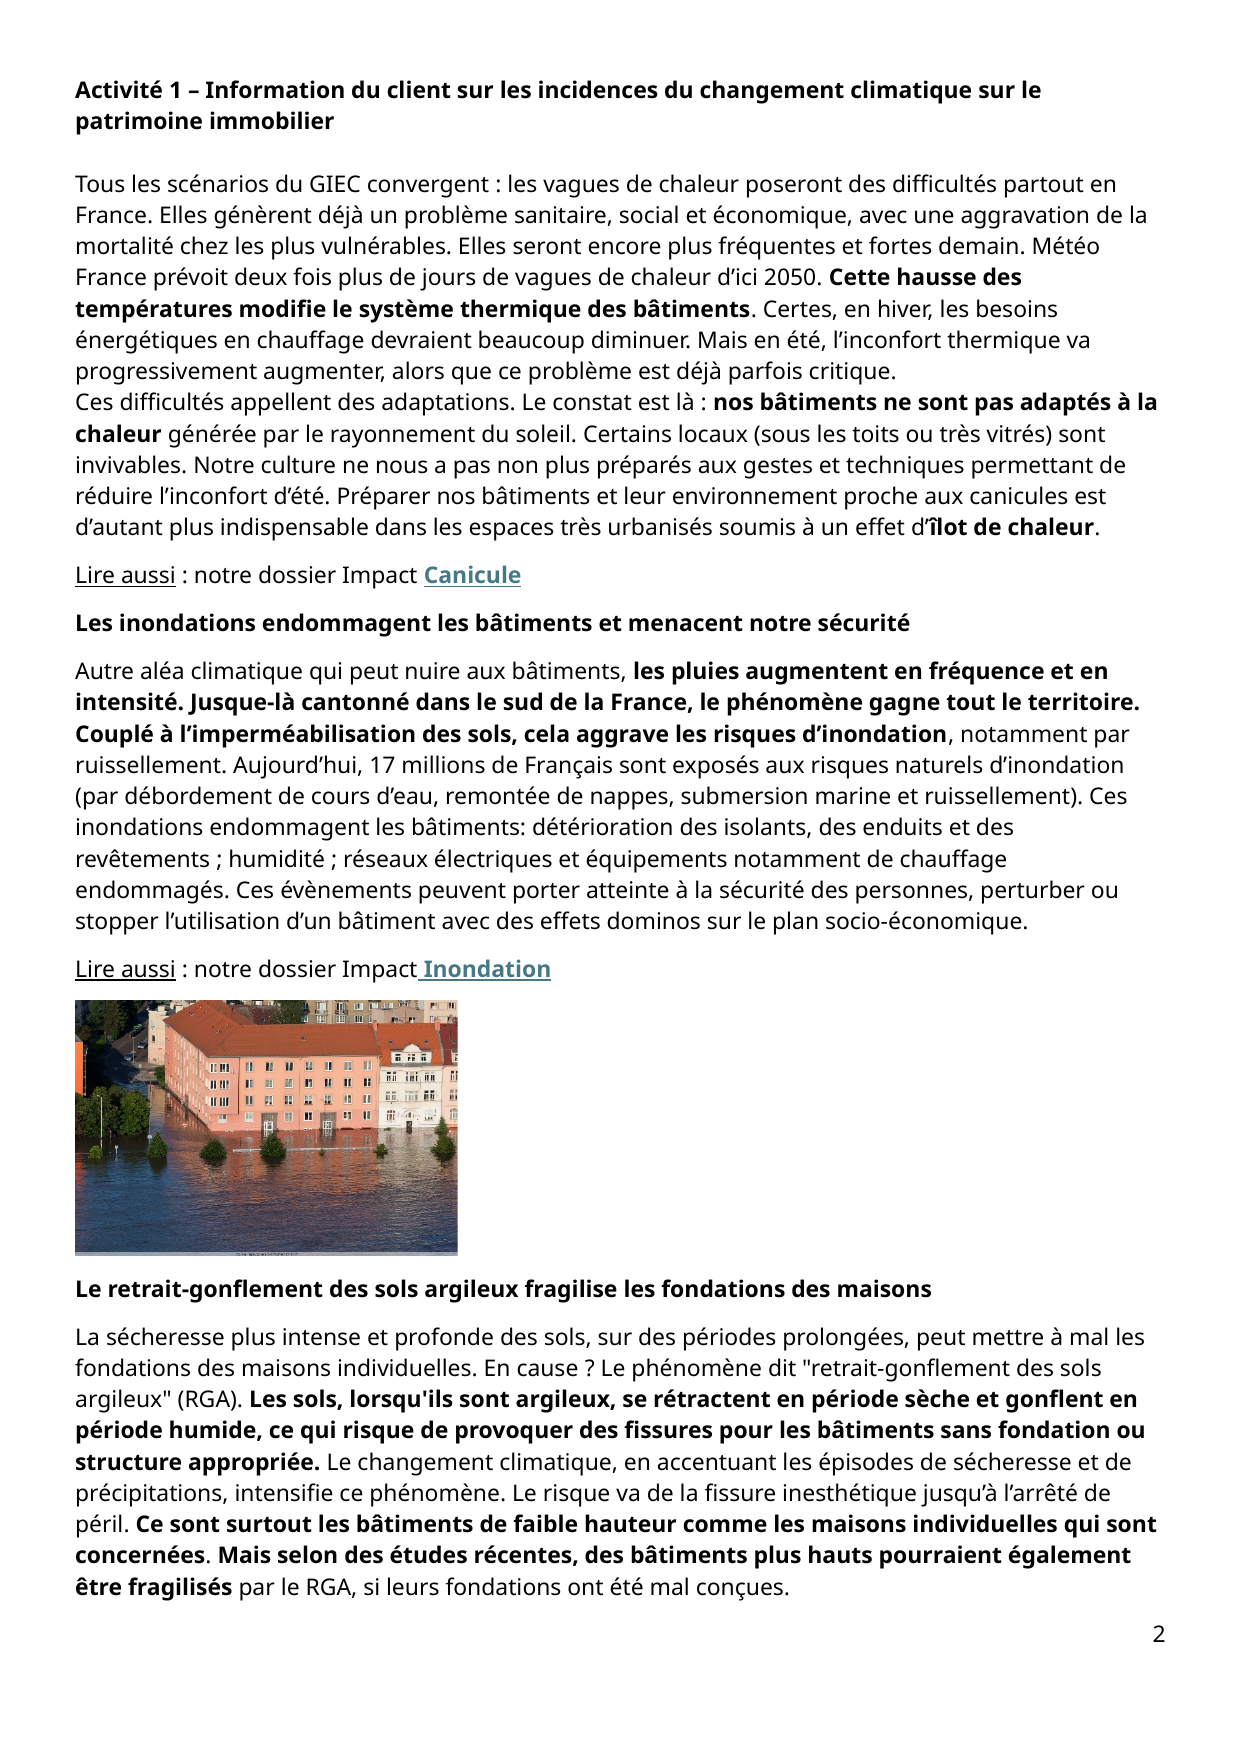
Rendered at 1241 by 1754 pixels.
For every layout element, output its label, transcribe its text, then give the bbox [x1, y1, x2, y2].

text Lire aussi : notre dossier Impact Canicule [75, 559, 1165, 590]
text Le retrait-gonflement des sols argileux fragilise les fondations des maisons [75, 1273, 1165, 1304]
text Les inondations endommagent les bâtiments et menacent notre sécurité [75, 607, 1165, 638]
text La sécheresse plus intense et profonde des sols, sur des périodes prolongées, peut mettre à mal les fondations des maisons individuelles. En cause ? Le phénomène dit "retrait-gonflement des sols argileux" (RGA). Les sols, lorsqu'ils sont argileux, se rétractent en période sèche et gonflent en période humide, ce qui risque de provoquer des fissures pour les bâtiments sans fondation ou structure appropriée. Le changement climatique, en accentuant les épisodes de sécheresse et de précipitations, intensifie ce phénomène. Le risque va de la fissure inesthétique jusqu’à l’arrêté de péril. Ce sont surtout les bâtiments de faible hauteur comme les maisons individuelles qui sont concernées. Mais selon des études récentes, des bâtiments plus hauts pourraient également être fragilisés par le RGA, si leurs fondations ont été mal conçues. [75, 1321, 1165, 1602]
text Autre aléa climatique qui peut nuire aux bâtiments, les pluies augmentent en fréquence et en intensité. Jusque-là cantonné dans le sud de la France, le phénomène gagne tout le territoire. Couplé à l’imperméabilisation des sols, cela aggrave les risques d’inondation, notamment par ruissellement. Aujourd’hui, 17 millions de Français sont exposés aux risques naturels d’inondation (par débordement de cours d’eau, remontée de nappes, submersion marine et ruissellement). Ces inondations endommagent les bâtiments: détérioration des isolants, des enduits et des revêtements ; humidité ; réseaux électriques et équipements notamment de chauffage endommagés. Ces évènements peuvent porter atteinte à la sécurité des personnes, perturber ou stopper l’utilisation d’un bâtiment avec des effets dominos sur le plan socio-économique. [75, 655, 1165, 936]
text Tous les scénarios du GIEC convergent : les vagues de chaleur poseront des difficultés partout en France. Elles génèrent déjà un problème sanitaire, social et économique, avec une aggravation de la mortalité chez les plus vulnérables. Elles seront encore plus fréquentes et fortes demain. Météo France prévoit deux fois plus de jours de vagues de chaleur d’ici 2050. Cette hausse des températures modifie le système thermique des bâtiments. Certes, en hiver, les besoins énergétiques en chauffage devraient beaucoup diminuer. Mais en été, l’inconfort thermique va progressivement augmenter, alors que ce problème est déjà parfois critique. Ces difficultés appellent des adaptations. Le constat est là : nos bâtiments ne sont pas adaptés à la chaleur générée par le rayonnement du soleil. Certains locaux (sous les toits ou très vitrés) sont invivables. Notre culture ne nous a pas non plus préparés aux gestes et techniques permettant de réduire l’inconfort d’été. Préparer nos bâtiments et leur environnement proche aux canicules est d’autant plus indispensable dans les espaces très urbanisés soumis à un effet d’îlot de chaleur. [75, 167, 1165, 542]
text Lire aussi : notre dossier Impact Inondation [75, 953, 1165, 984]
